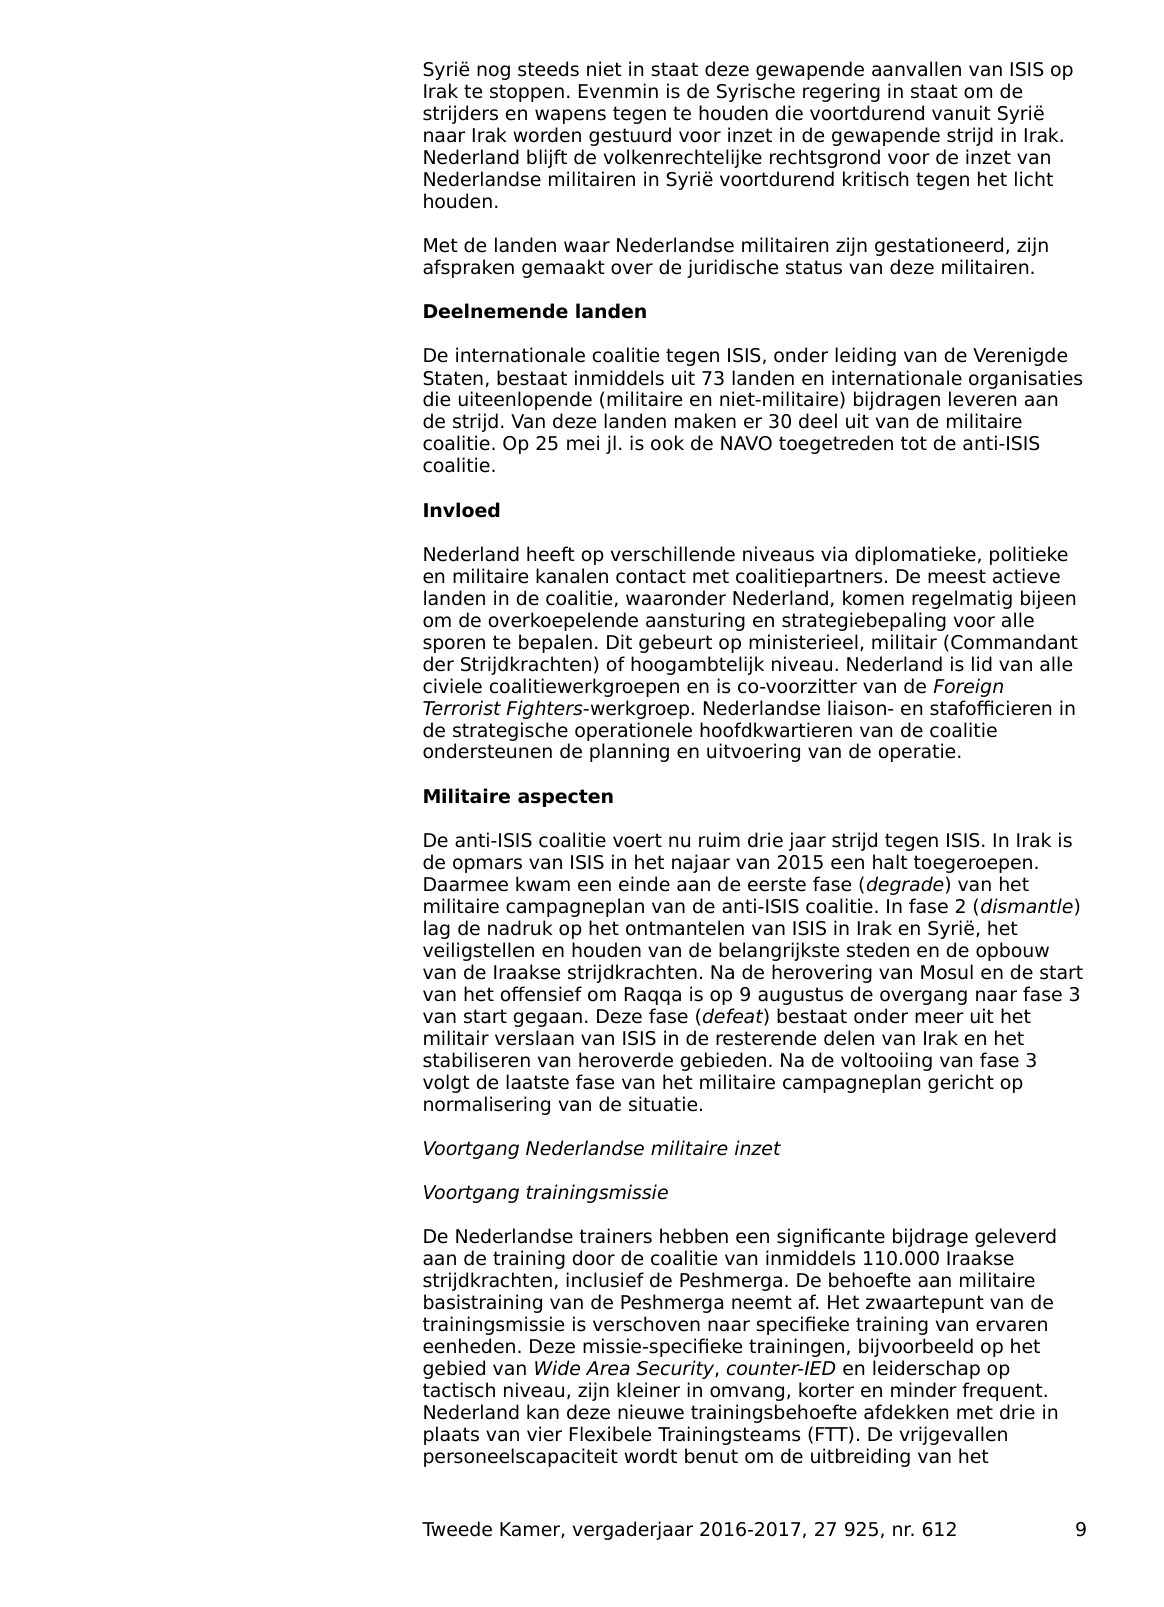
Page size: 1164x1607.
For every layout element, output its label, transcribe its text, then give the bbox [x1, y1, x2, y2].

subtitle Voortgang Nederlandse militaire inzet [422, 1138, 1087, 1160]
subtitle Deelnemende landen [422, 301, 1087, 323]
subtitle Voortgang trainingsmissie [422, 1182, 1087, 1204]
subtitle Invloed [422, 499, 1087, 521]
subtitle Militaire aspecten [422, 786, 1087, 808]
text De Nederlandse trainers hebben een significante bijdrage geleverd aan de training door de coalitie van inmiddels 110.000 Iraakse strijdkrachten, inclusief de Peshmerga. De behoefte aan militaire basistraining van de Peshmerga neemt af. Het zwaartepunt van de trainingsmissie is verschoven naar specifieke training van ervaren eenheden. Deze missie-specifieke trainingen, bijvoorbeeld op het gebied van Wide Area Security, counter-IED en leiderschap op tactisch niveau, zijn kleiner in omvang, korter en minder frequent. Nederland kan deze nieuwe trainingsbehoefte afdekken met drie in plaats van vier Flexibele Trainingsteams (FTT). De vrijgevallen personeelscapaciteit wordt benut om de uitbreiding van het [422, 1226, 1087, 1468]
text Met de landen waar Nederlandse militairen zijn gestationeerd, zijn afspraken gemaakt over de juridische status van deze militairen. [422, 235, 1087, 279]
text Syrië nog steeds niet in staat deze gewapende aanvallen van ISIS op Irak te stoppen. Evenmin is de Syrische regering in staat om de strijders en wapens tegen te houden die voortdurend vanuit Syrië naar Irak worden gestuurd voor inzet in de gewapende strijd in Irak. Nederland blijft de volkenrechtelijke rechtsgrond voor de inzet van Nederlandse militairen in Syrië voortdurend kritisch tegen het licht houden. [422, 59, 1087, 213]
text De internationale coalitie tegen ISIS, onder leiding van de Verenigde Staten, bestaat inmiddels uit 73 landen en internationale organisaties die uiteenlopende (militaire en niet-militaire) bijdragen leveren aan de strijd. Van deze landen maken er 30 deel uit van de militaire coalitie. Op 25 mei jl. is ook de NAVO toegetreden tot de anti-ISIS coalitie. [422, 345, 1087, 477]
text Nederland heeft op verschillende niveaus via diplomatieke, politieke en militaire kanalen contact met coalitiepartners. De meest actieve landen in de coalitie, waaronder Nederland, komen regelmatig bijeen om de overkoepelende aansturing en strategiebepaling voor alle sporen te bepalen. Dit gebeurt op ministerieel, militair (Commandant der Strijdkrachten) of hoogambtelijk niveau. Nederland is lid van alle civiele coalitiewerkgroepen en is co-voorzitter van de Foreign Terrorist Fighters-werkgroep. Nederlandse liaison- en stafofficieren in de strategische operationele hoofdkwartieren van de coalitie ondersteunen de planning en uitvoering van de operatie. [422, 544, 1087, 763]
text De anti-ISIS coalitie voert nu ruim drie jaar strijd tegen ISIS. In Irak is de opmars van ISIS in het najaar van 2015 een halt toegeroepen. Daarmee kwam een einde aan de eerste fase (degrade) van het militaire campagneplan van de anti-ISIS coalitie. In fase 2 (dismantle) lag de nadruk op het ontmantelen van ISIS in Irak en Syrië, het veiligstellen en houden van de belangrijkste steden en de opbouw van de Iraakse strijdkrachten. Na de herovering van Mosul en de start van het offensief om Raqqa is op 9 augustus de overgang naar fase 3 van start gegaan. Deze fase (defeat) bestaat onder meer uit het militair verslaan van ISIS in de resterende delen van Irak en het stabiliseren van heroverde gebieden. Na de voltooiing van fase 3 volgt de laatste fase van het militaire campagneplan gericht op normalisering van de situatie. [422, 830, 1087, 1116]
